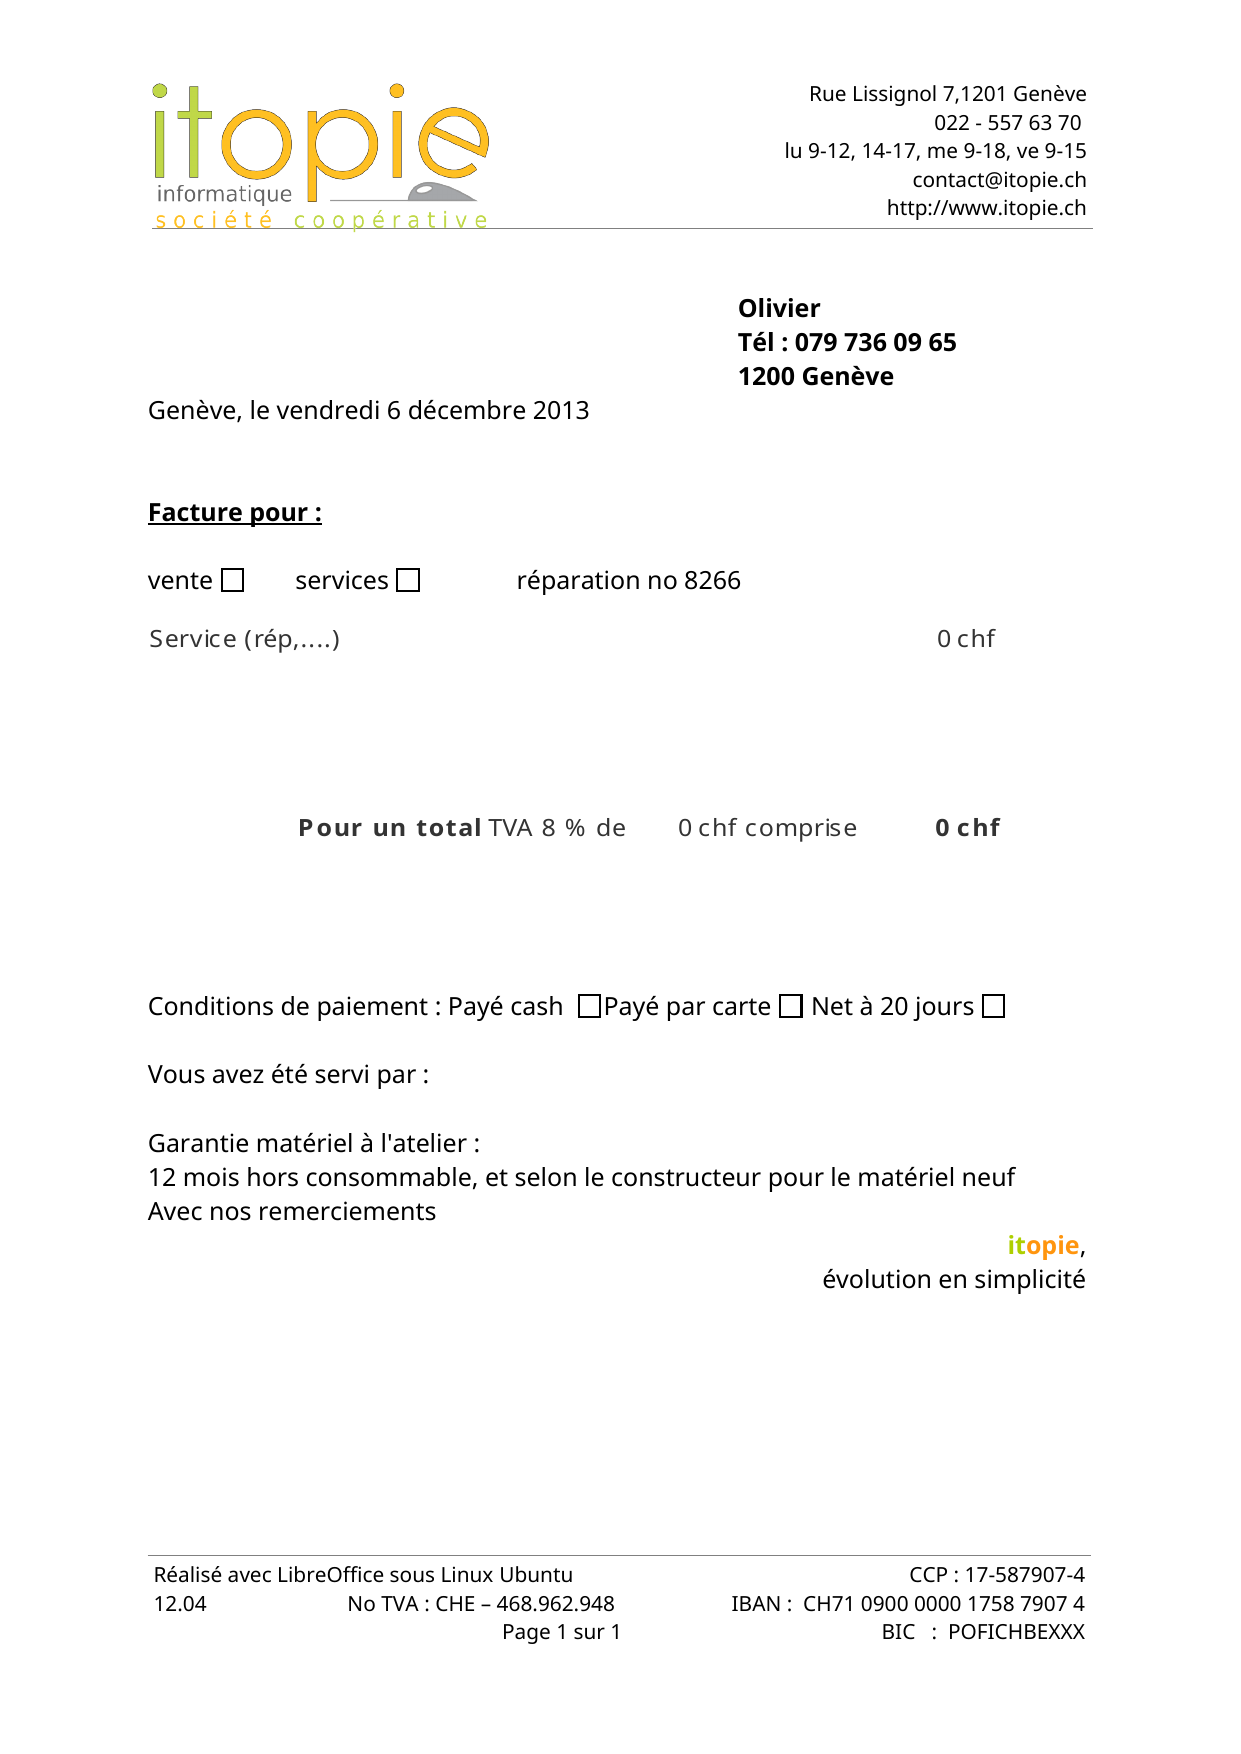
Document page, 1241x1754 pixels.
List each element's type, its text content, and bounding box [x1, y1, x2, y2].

text vente services réparation no 8266 [148, 563, 1093, 597]
text Genève, le vendredi 6 décembre 2013 [148, 392, 1093, 427]
text Olivier [148, 290, 1093, 324]
text évolution en simplicité [148, 1262, 1093, 1296]
text 1200 Genève [148, 358, 1093, 392]
text Facture pour : [148, 495, 1093, 529]
picture [138, 72, 500, 244]
text Avec nos remerciements [148, 1193, 1093, 1227]
text Tél : 079 736 09 65 [148, 324, 1093, 358]
text Garantie matériel à l'atelier : [148, 1125, 1093, 1159]
text itopie, [148, 1227, 1093, 1262]
text Conditions de paiement : Payé cash Payé par carte Net à 20 jours [148, 989, 1093, 1023]
text Vous avez été servi par : [148, 1057, 1093, 1091]
text 12 mois hors consommable, et selon le constructeur pour le matériel neuf [148, 1159, 1093, 1193]
